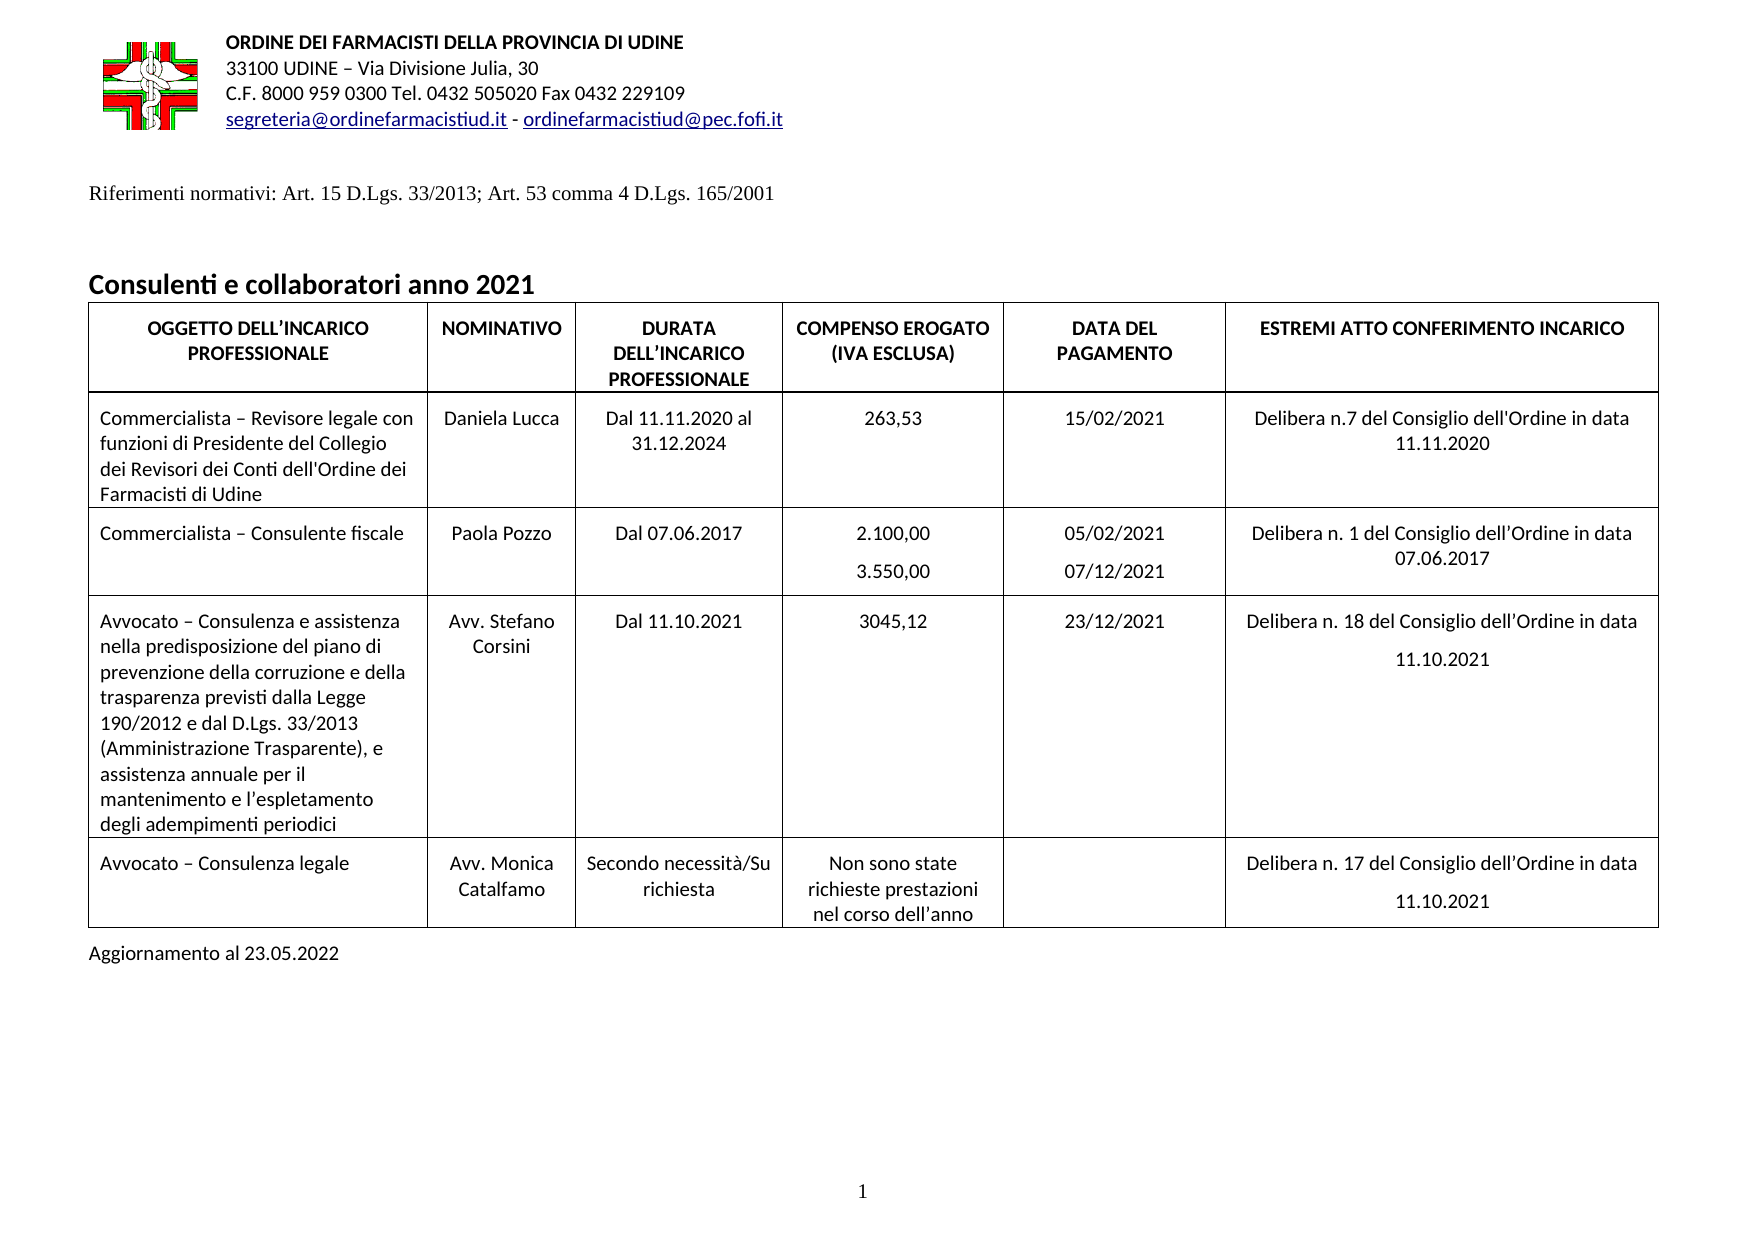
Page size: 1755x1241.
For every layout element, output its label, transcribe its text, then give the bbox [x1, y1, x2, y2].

table_header OGGETTO DELL’INCARICO PROFESSIONALE [89, 303, 427, 391]
table_cell 2.100,00 3.550,00 [783, 508, 1003, 595]
table_cell Daniela Lucca [428, 393, 575, 507]
table_cell Delibera n. 18 del Consiglio dell’Ordine in data 11.10.2021 [1226, 596, 1658, 837]
table_cell 15/02/2021 [1004, 393, 1225, 507]
text Consulenti e collaboratori anno 2021 [89, 266, 1636, 302]
table_header NOMINATIVO [428, 303, 575, 391]
table_cell Dal 11.11.2020 al 31.12.2024 [576, 393, 782, 507]
table_cell Dal 07.06.2017 [576, 508, 782, 595]
table_cell Avv. Monica Catalfamo [428, 838, 575, 927]
table_cell Commercialista – Revisore legale con funzioni di Presidente del Collegio dei Revisori dei Conti dell'Ordine dei Farmacisti di Udine [89, 393, 427, 507]
table_cell Delibera n. 17 del Consiglio dell’Ordine in data 11.10.2021 [1226, 838, 1658, 927]
table_cell 263,53 [783, 393, 1003, 507]
text Riferimenti normativi: Art. 15 D.Lgs. 33/2013; Art. 53 comma 4 D.Lgs. 165/2001 [89, 181, 1636, 205]
table_cell 23/12/2021 [1004, 596, 1225, 837]
table_cell Dal 11.10.2021 [576, 596, 782, 837]
table_cell Secondo necessità/Su richiesta [576, 838, 782, 927]
table_header ESTREMI ATTO CONFERIMENTO INCARICO [1226, 303, 1658, 391]
table_cell [1004, 838, 1225, 927]
table_cell Avvocato – Consulenza legale [89, 838, 427, 927]
text Aggiornamento al 23.05.2022 [89, 940, 1636, 966]
table_header DURATA DELL’INCARICO PROFESSIONALE [576, 303, 782, 391]
table_header DATA DEL PAGAMENTO [1004, 303, 1225, 391]
table_cell 3045,12 [783, 596, 1003, 837]
table_cell Non sono state richieste prestazioni nel corso dell’anno [783, 838, 1003, 927]
table_cell Avvocato – Consulenza e assistenza nella predisposizione del piano di prevenzione della corruzione e della trasparenza previsti dalla Legge 190/2012 e dal D.Lgs. 33/2013 (Amministrazione Trasparente), e assistenza annuale per il mantenimento e l’espletamento degli adempimenti periodici [89, 596, 427, 837]
table_cell 05/02/2021 07/12/2021 [1004, 508, 1225, 595]
table_cell Delibera n.7 del Consiglio dell'Ordine in data 11.11.2020 [1226, 393, 1658, 507]
table_header COMPENSO EROGATO (IVA ESCLUSA) [783, 303, 1003, 391]
table_cell Delibera n. 1 del Consiglio dell’Ordine in data 07.06.2017 [1226, 508, 1658, 595]
table_cell Avv. Stefano Corsini [428, 596, 575, 837]
table_cell Paola Pozzo [428, 508, 575, 595]
table_cell Commercialista – Consulente fiscale [89, 508, 427, 595]
